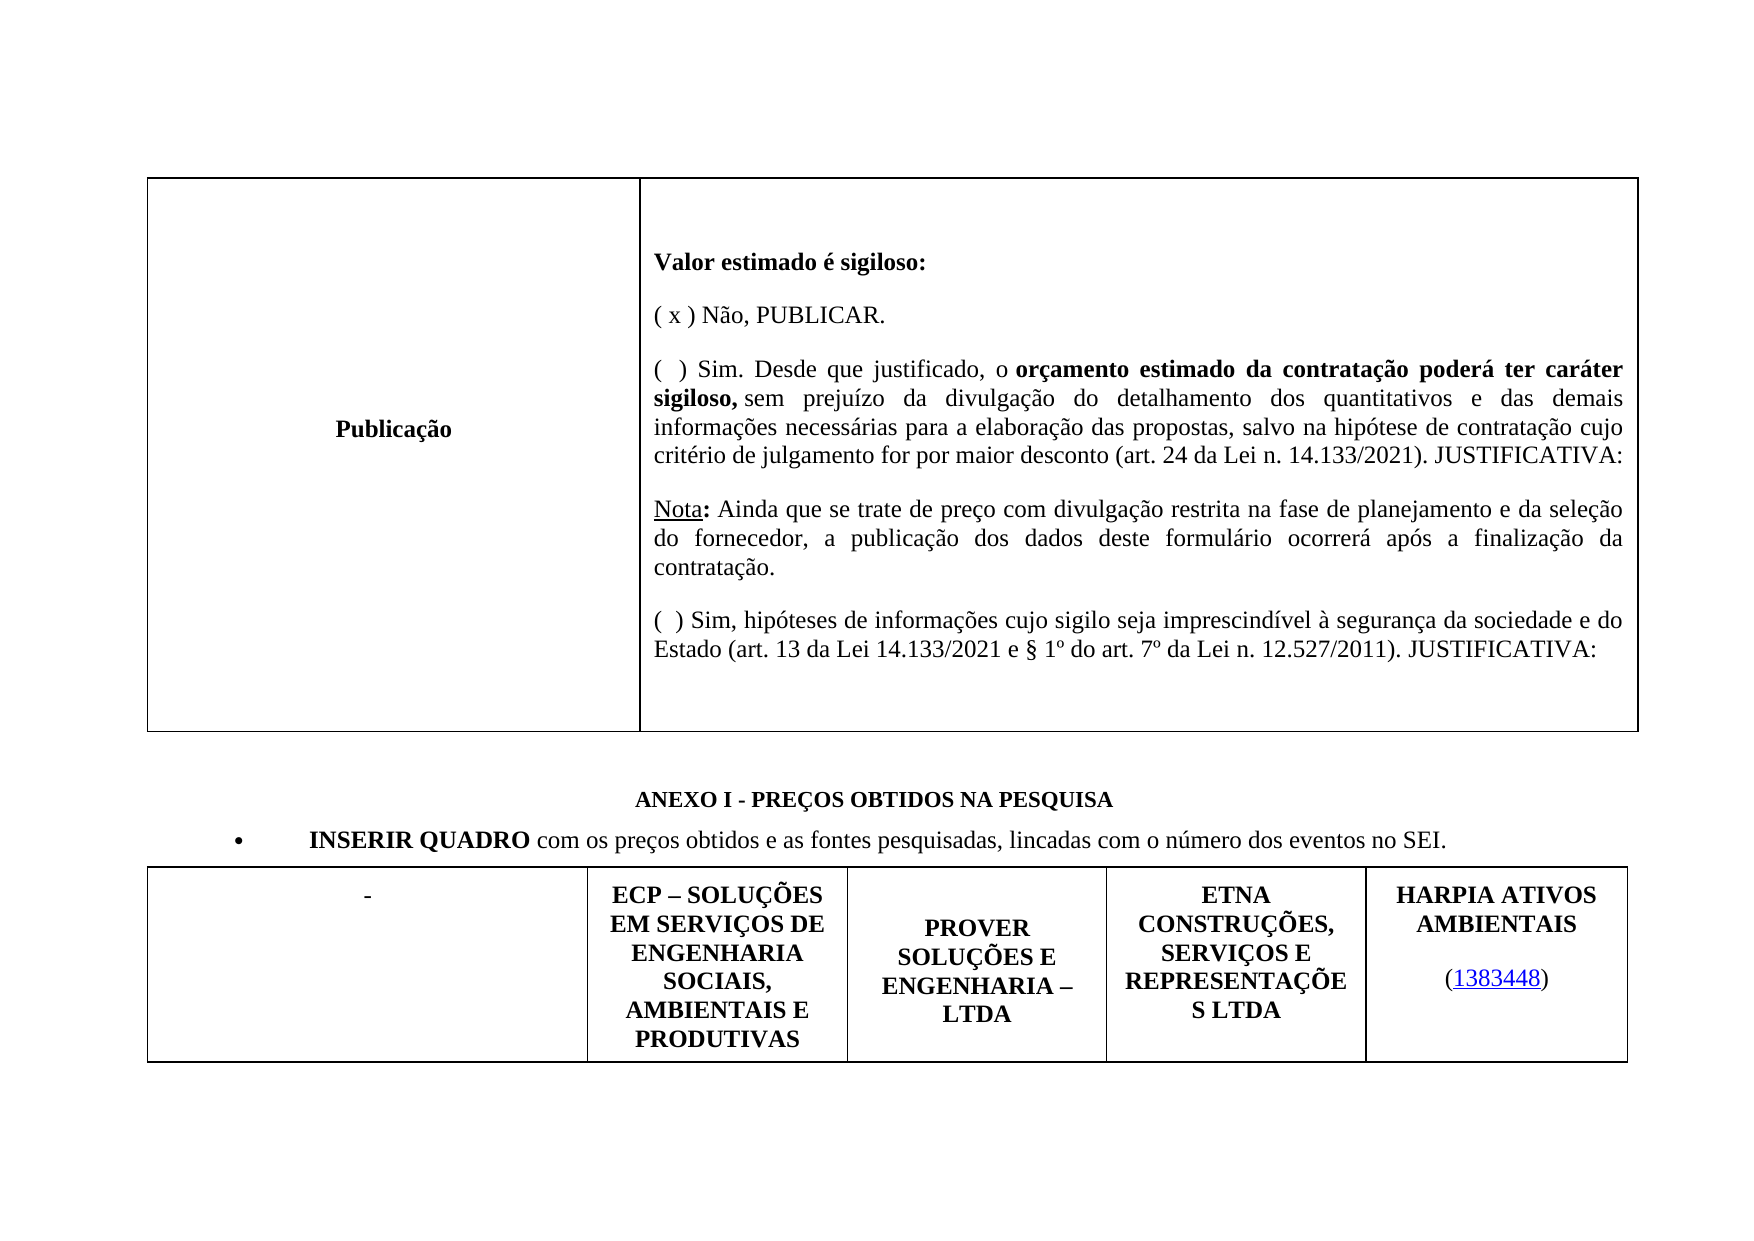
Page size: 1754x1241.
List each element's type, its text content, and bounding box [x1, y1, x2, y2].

table_header - [148, 868, 587, 1061]
table_cell Publicação [148, 179, 639, 731]
table_header ECP – SOLUÇÕES EM SERVIÇOS DE ENGENHARIA SOCIAIS, AMBIENTAIS E PRODUTIVAS [588, 868, 847, 1061]
table_cell Valor estimado é sigiloso: ( x ) Não, PUBLICAR. ( ) Sim. Desde que justificado, o orçamento estimado da contratação poderá ter caráter sigiloso, sem prejuízo da divulgação do detalhamento dos quantitativos e das demais informações necessárias para a elaboração das propostas, salvo na hipótese de contratação cujo critério de julgamento for por maior desconto (art. 24 da Lei n. 14.133/2021). JUSTIFICATIVA: Nota: Ainda que se trate de preço com divulgação restrita na fase de planejamento e da seleção do fornecedor, a publicação dos dados deste formulário ocorrerá após a finalização da contratação. ( ) Sim, hipóteses de informações cujo sigilo seja imprescindível à segurança da sociedade e do Estado (art. 13 da Lei 14.133/2021 e § 1º do art. 7º da Lei n. 12.527/2011). JUSTIFICATIVA: [641, 179, 1637, 731]
table_header ETNA CONSTRUÇÕES, SERVIÇOS E REPRESENTAÇÕES LTDA [1107, 868, 1365, 1061]
table_header HARPIA ATIVOS AMBIENTAIS (1383448) [1367, 868, 1627, 1061]
text ANEXO I - PREÇOS OBTIDOS NA PESQUISA [154, 786, 1600, 812]
table_header PROVER SOLUÇÕES E ENGENHARIA – LTDA [848, 868, 1106, 1061]
list INSERIR QUADRO com os preços obtidos e as fontes pesquisadas, lincadas com o número dos eventos no SEI. [235, 825, 1594, 853]
